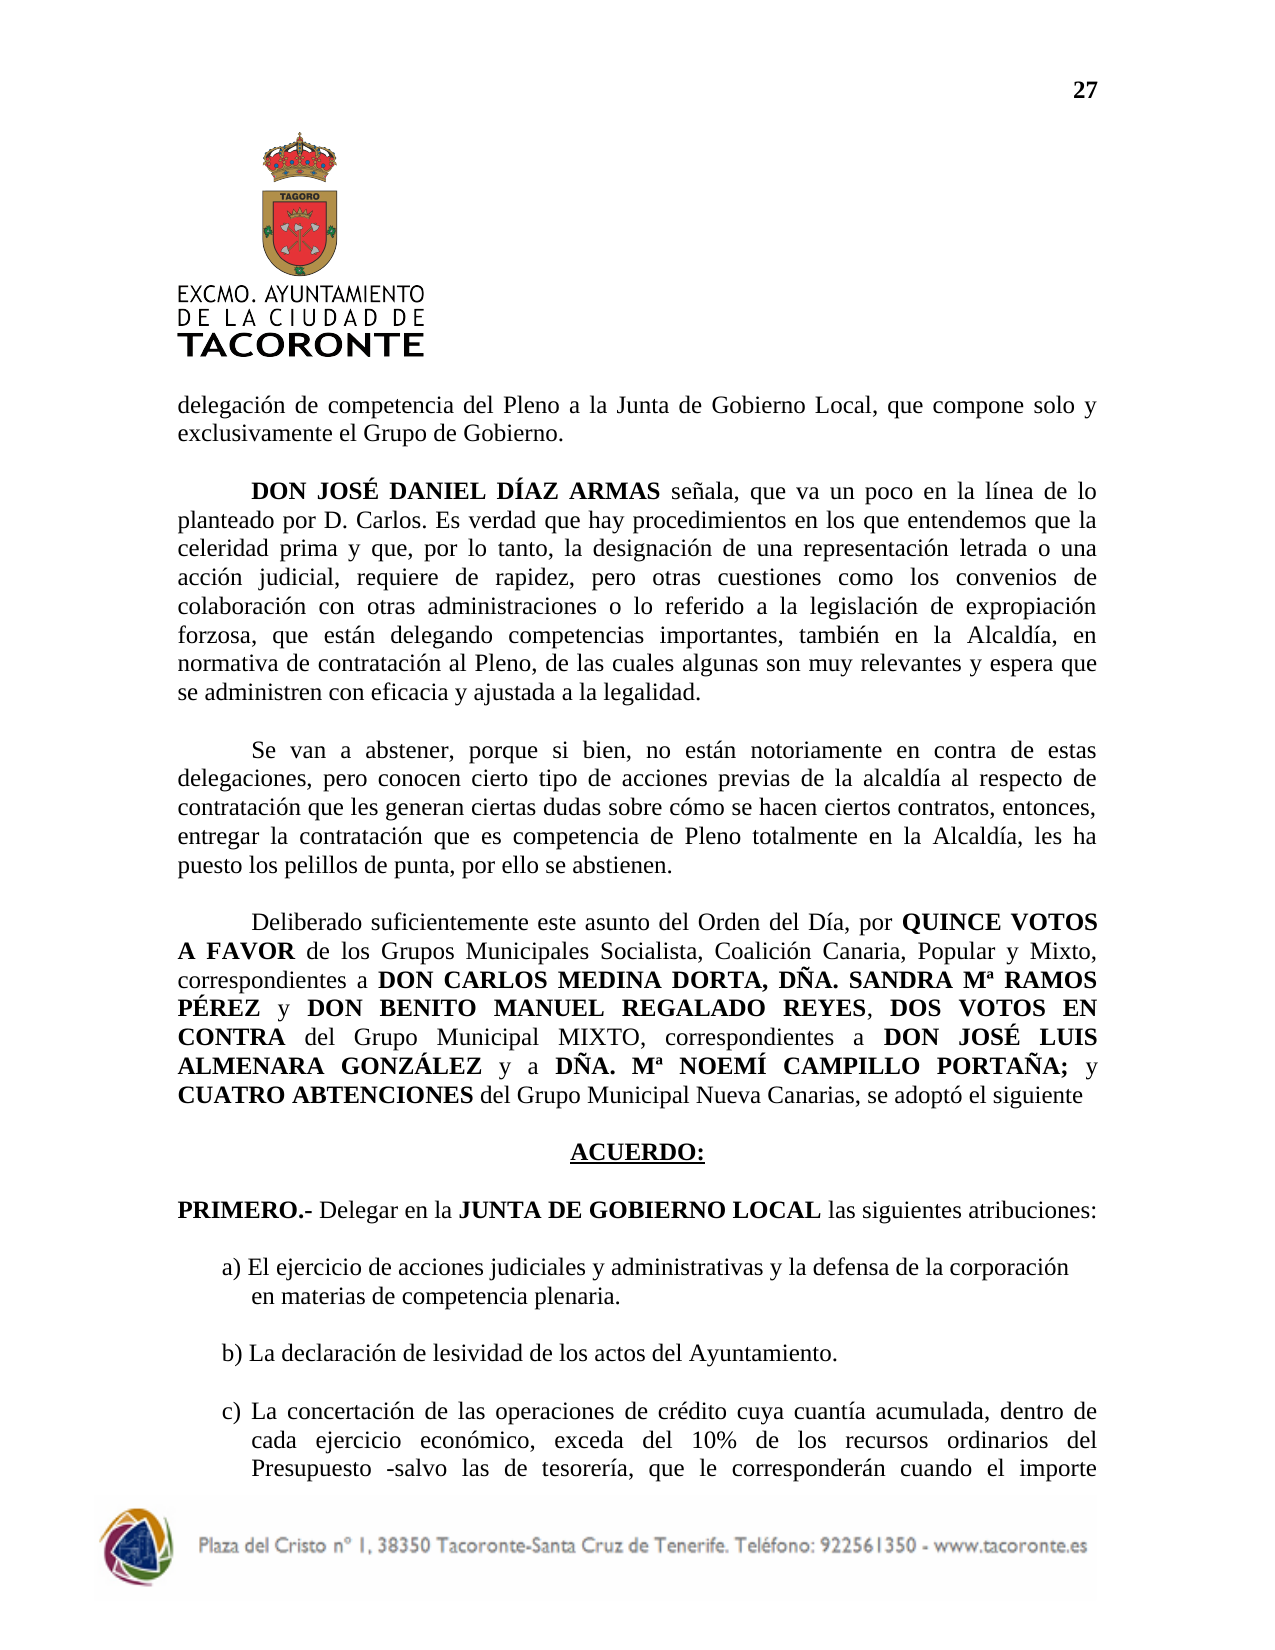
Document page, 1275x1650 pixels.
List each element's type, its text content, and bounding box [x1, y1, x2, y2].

picture [177, 132, 424, 357]
text Deliberado suficientemente este asunto del Orden del Día, por QUINCE VOTOS A FAVOR de los Grupos Municipales Socialista, Coalición Canaria, Popular y Mixto, correspondientes a DON CARLOS MEDINA DORTA, DÑA. SANDRA Mª RAMOS PÉREZ y DON BENITO MANUEL REGALADO REYES, DOS VOTOS EN CONTRA del Grupo Municipal MIXTO, correspondientes a DON JOSÉ LUIS ALMENARA GONZÁLEZ y a DÑA. Mª NOEMÍ CAMPILLO PORTAÑA; y CUATRO ABTENCIONES del Grupo Municipal Nueva Canarias, se adoptó el siguiente [177, 907, 1098, 1108]
text PRIMERO.- Delegar en la JUNTA DE GOBIERNO LOCAL las siguientes atribuciones: [177, 1195, 1098, 1223]
text b) La declaración de lesividad de los actos del Ayuntamiento. [222, 1338, 1098, 1367]
text Se van a abstener, porque si bien, no están notoriamente en contra de estas delegaciones, pero conocen cierto tipo de acciones previas de la alcaldía al respecto de contratación que les generan ciertas dudas sobre cómo se hacen ciertos contratos, entonces, entregar la contratación que es competencia de Pleno totalmente en la Alcaldía, les ha puesto los pelillos de punta, por ello se abstienen. [177, 735, 1098, 878]
text a) El ejercicio de acciones judiciales y administrativas y la defensa de la corporación en materias de competencia plenaria. [222, 1252, 1098, 1310]
text ACUERDO: [177, 1137, 1098, 1166]
picture [93, 1495, 1097, 1601]
text delegación de competencia del Pleno a la Junta de Gobierno Local, que compone solo y exclusivamente el Grupo de Gobierno. [177, 390, 1098, 447]
text c) La concertación de las operaciones de crédito cuya cuantía acumulada, dentro de cada ejercicio económico, exceda del 10% de los recursos ordinarios del Presupuesto -salvo las de tesorería, que le corresponderán cuando el importe [222, 1396, 1098, 1482]
text DON JOSÉ DANIEL DÍAZ ARMAS señala, que va un poco en la línea de lo planteado por D. Carlos. Es verdad que hay procedimientos en los que entendemos que la celeridad prima y que, por lo tanto, la designación de una representación letrada o una acción judicial, requiere de rapidez, pero otras cuestiones como los convenios de colaboración con otras administraciones o lo referido a la legislación de expropiación forzosa, que están delegando competencias importantes, también en la Alcaldía, en normativa de contratación al Pleno, de las cuales algunas son muy relevantes y espera que se administren con eficacia y ajustada a la legalidad. [177, 476, 1098, 706]
